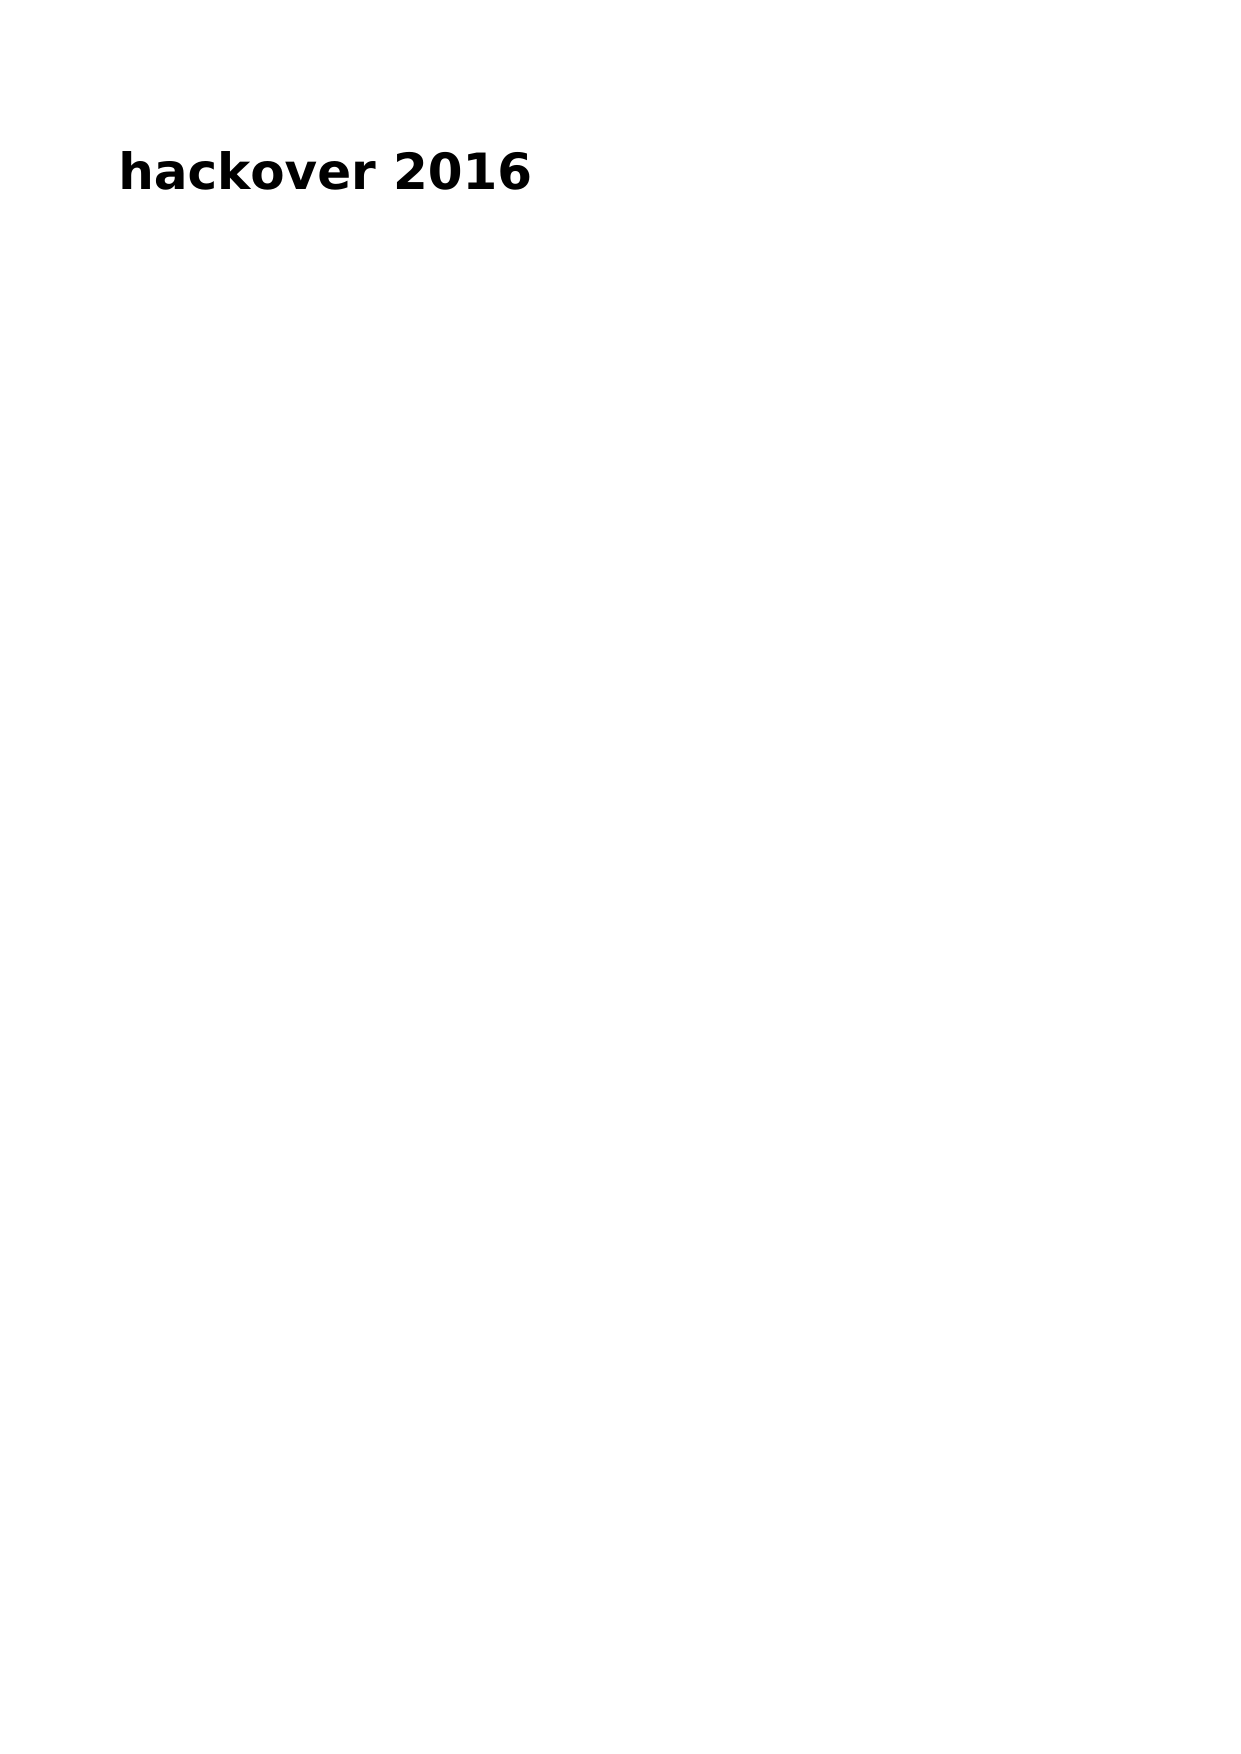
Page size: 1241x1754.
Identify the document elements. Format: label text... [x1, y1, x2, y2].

subtitle hackover 2016 [118, 143, 1122, 201]
